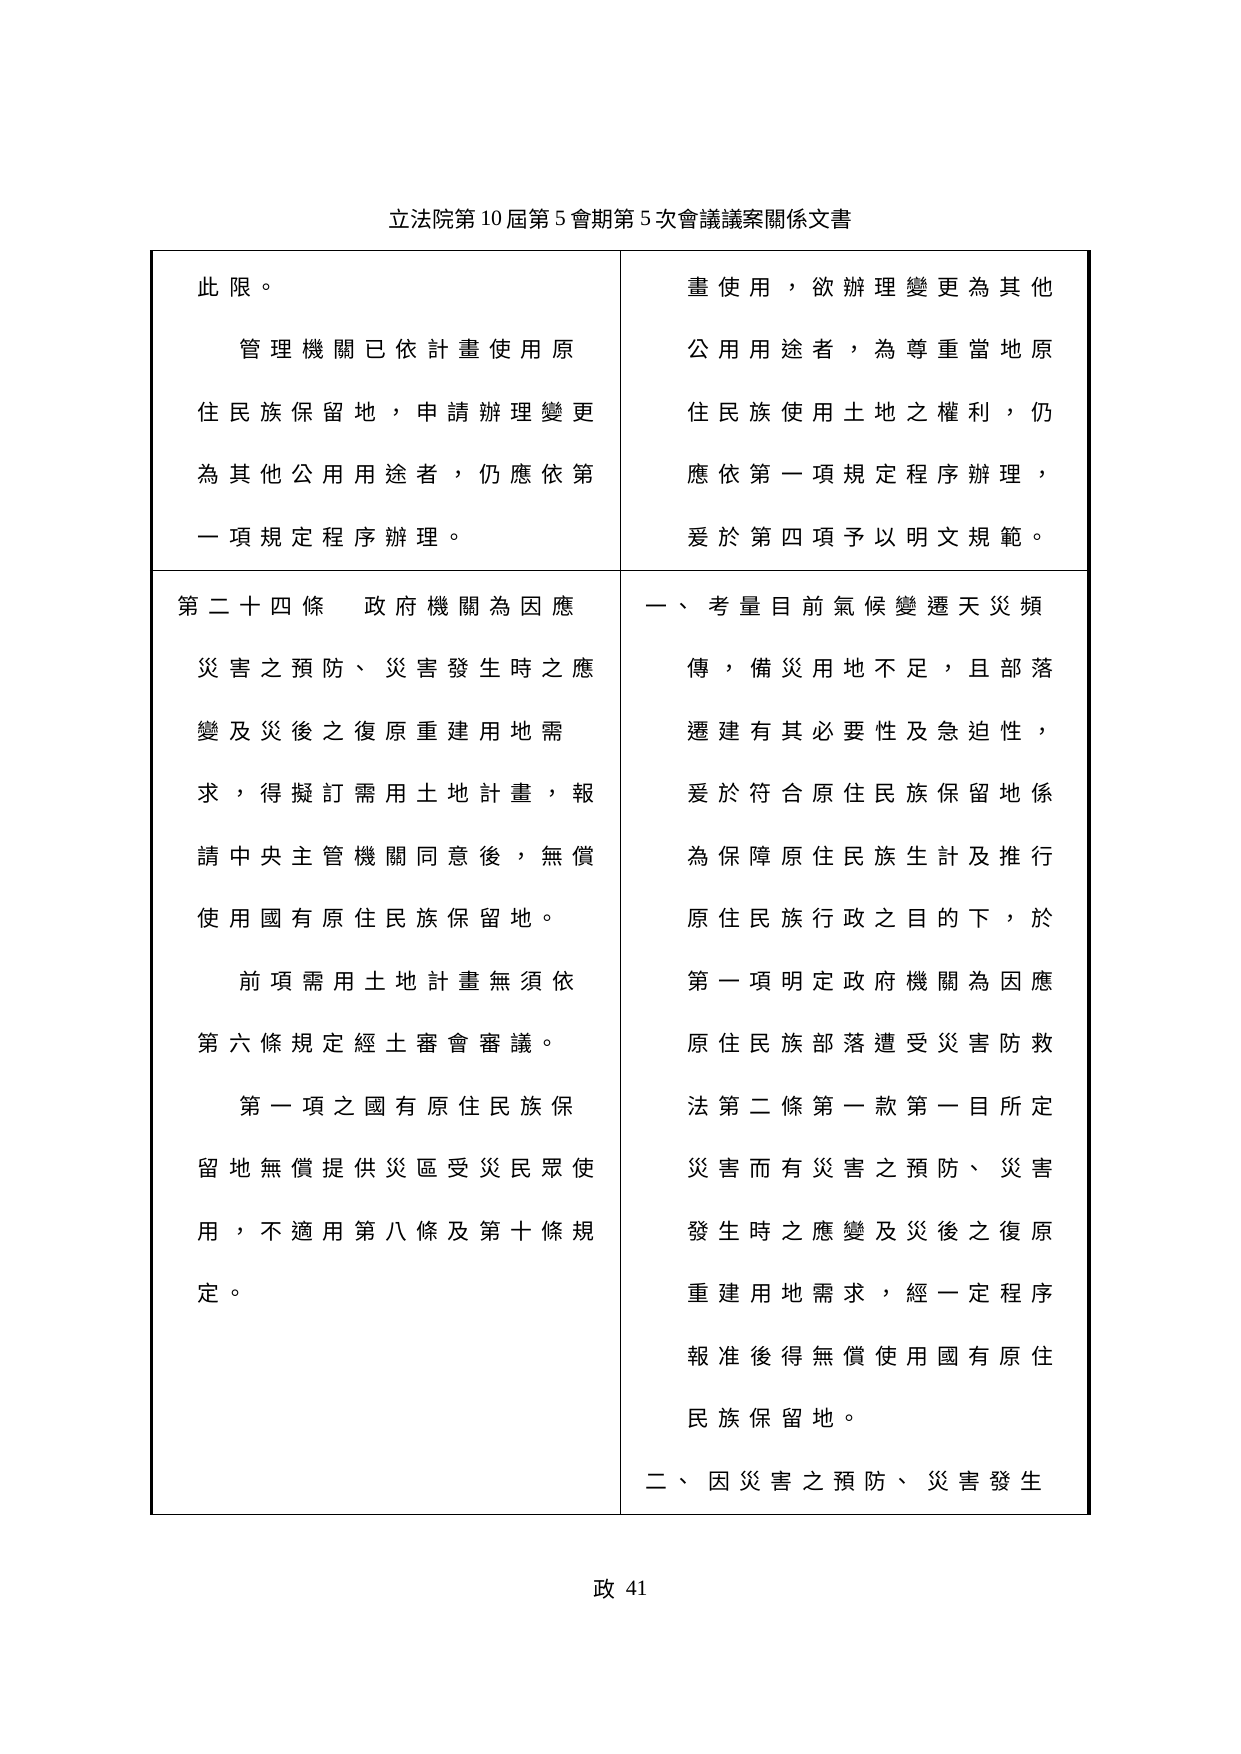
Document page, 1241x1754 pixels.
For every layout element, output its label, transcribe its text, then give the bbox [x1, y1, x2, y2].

table_cell 此限。 管理機關已依計畫使用原住民族保留地，申請辦理變更為其他公用用途者，仍應依第一項規定程序辦理。 [153, 251, 620, 569]
table_cell 一、考量目前氣候變遷天災頻傳，備災用地不足，且部落遷建有其必要性及急迫性，爰於符合原住民族保留地係為保障原住民族生計及推行原住民族行政之目的下，於第一項明定政府機關為因應原住民族部落遭受災害防救法第二條第一款第一目所定災害而有災害之預防、災害發生時之應變及災後之復原重建用地需求，經一定程序報准後得無償使用國有原住民族保留地。 二、因災害之預防、災害發生 [621, 571, 1087, 1514]
table_cell 畫使用，欲辦理變更為其他公用用途者，為尊重當地原住民族使用土地之權利，仍應依第一項規定程序辦理，爰於第四項予以明文規範。 [621, 251, 1087, 569]
table_cell 第二十四條 政府機關為因應災害之預防、災害發生時之應變及災後之復原重建用地需求，得擬訂需用土地計畫，報請中央主管機關同意後，無償使用國有原住民族保留地。 前項需用土地計畫無須依第六條規定經土審會審議。 第一項之國有原住民族保留地無償提供災區受災民眾使用，不適用第八條及第十條規定。 [153, 571, 620, 1514]
